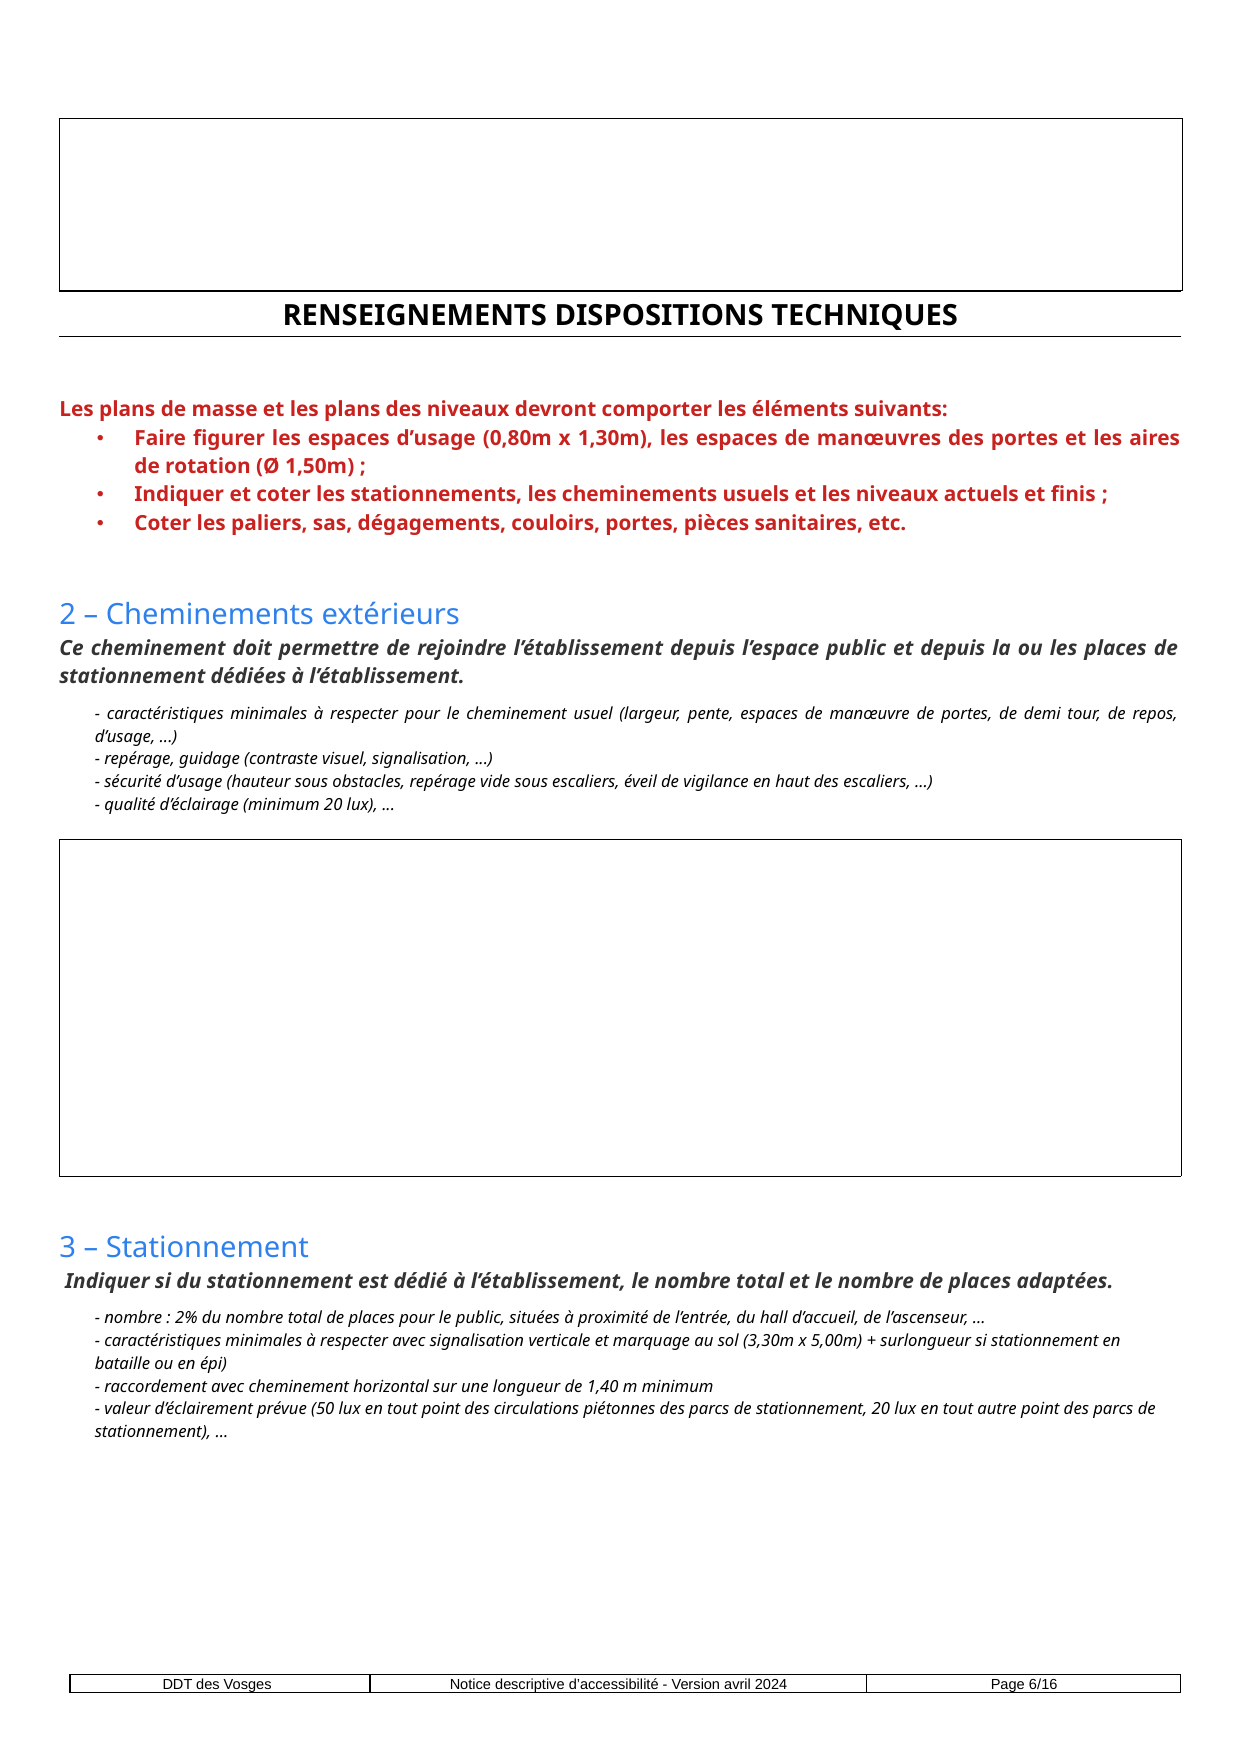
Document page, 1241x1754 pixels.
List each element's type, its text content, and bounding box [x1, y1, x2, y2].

list Indiquer et coter les stationnements, les cheminements usuels et les niveaux actuels et finis ; [97, 479, 1181, 508]
text 2 – Cheminements extérieurs [59, 593, 1181, 633]
table_header [60, 840, 1181, 1176]
table_header [60, 119, 1182, 290]
text Les plans de masse et les plans des niveaux devront comporter les éléments suivants: [59, 394, 1181, 423]
text - raccordement avec cheminement horizontal sur une longueur de 1,40 m minimum [94, 1374, 1181, 1397]
text - sécurité d’usage (hauteur sous obstacles, repérage vide sous escaliers, éveil de vigilance en haut des escaliers, ...) [94, 770, 1181, 792]
text - valeur d’éclairement prévue (50 lux en tout point des circulations piétonnes des parcs de stationnement, 20 lux en tout autre point des parcs de stationnement), ... [94, 1397, 1181, 1442]
text - caractéristiques minimales à respecter avec signalisation verticale et marquage au sol (3,30m x 5,00m) + surlongueur si stationnement en bataille ou en épi) [94, 1329, 1181, 1374]
text - repérage, guidage (contraste visuel, signalisation, ...) [94, 747, 1181, 770]
text RENSEIGNEMENTS DISPOSITIONS TECHNIQUES [59, 292, 1181, 336]
text 3 – Stationnement [59, 1226, 1181, 1266]
list Faire figurer les espaces d’usage (0,80m x 1,30m), les espaces de manœuvres des portes et les aires de rotation (Ø 1,50m) ; [97, 423, 1181, 479]
text - qualité d’éclairage (minimum 20 lux), ... [94, 792, 1181, 815]
text - caractéristiques minimales à respecter pour le cheminement usuel (largeur, pente, espaces de manœuvre de portes, de demi tour, de repos, d’usage, ...) [94, 702, 1181, 747]
text Ce cheminement doit permettre de rejoindre l’établissement depuis l’espace public et depuis la ou les places de stationnement dédiées à l’établissement. [59, 633, 1181, 690]
list Coter les paliers, sas, dégagements, couloirs, portes, pièces sanitaires, etc. [97, 508, 1181, 536]
text Indiquer si du stationnement est dédié à l’établissement, le nombre total et le nombre de places adaptées. [65, 1266, 1146, 1294]
text - nombre : 2% du nombre total de places pour le public, situées à proximité de l’entrée, du hall d’accueil, de l’ascenseur, ... [94, 1306, 1181, 1329]
